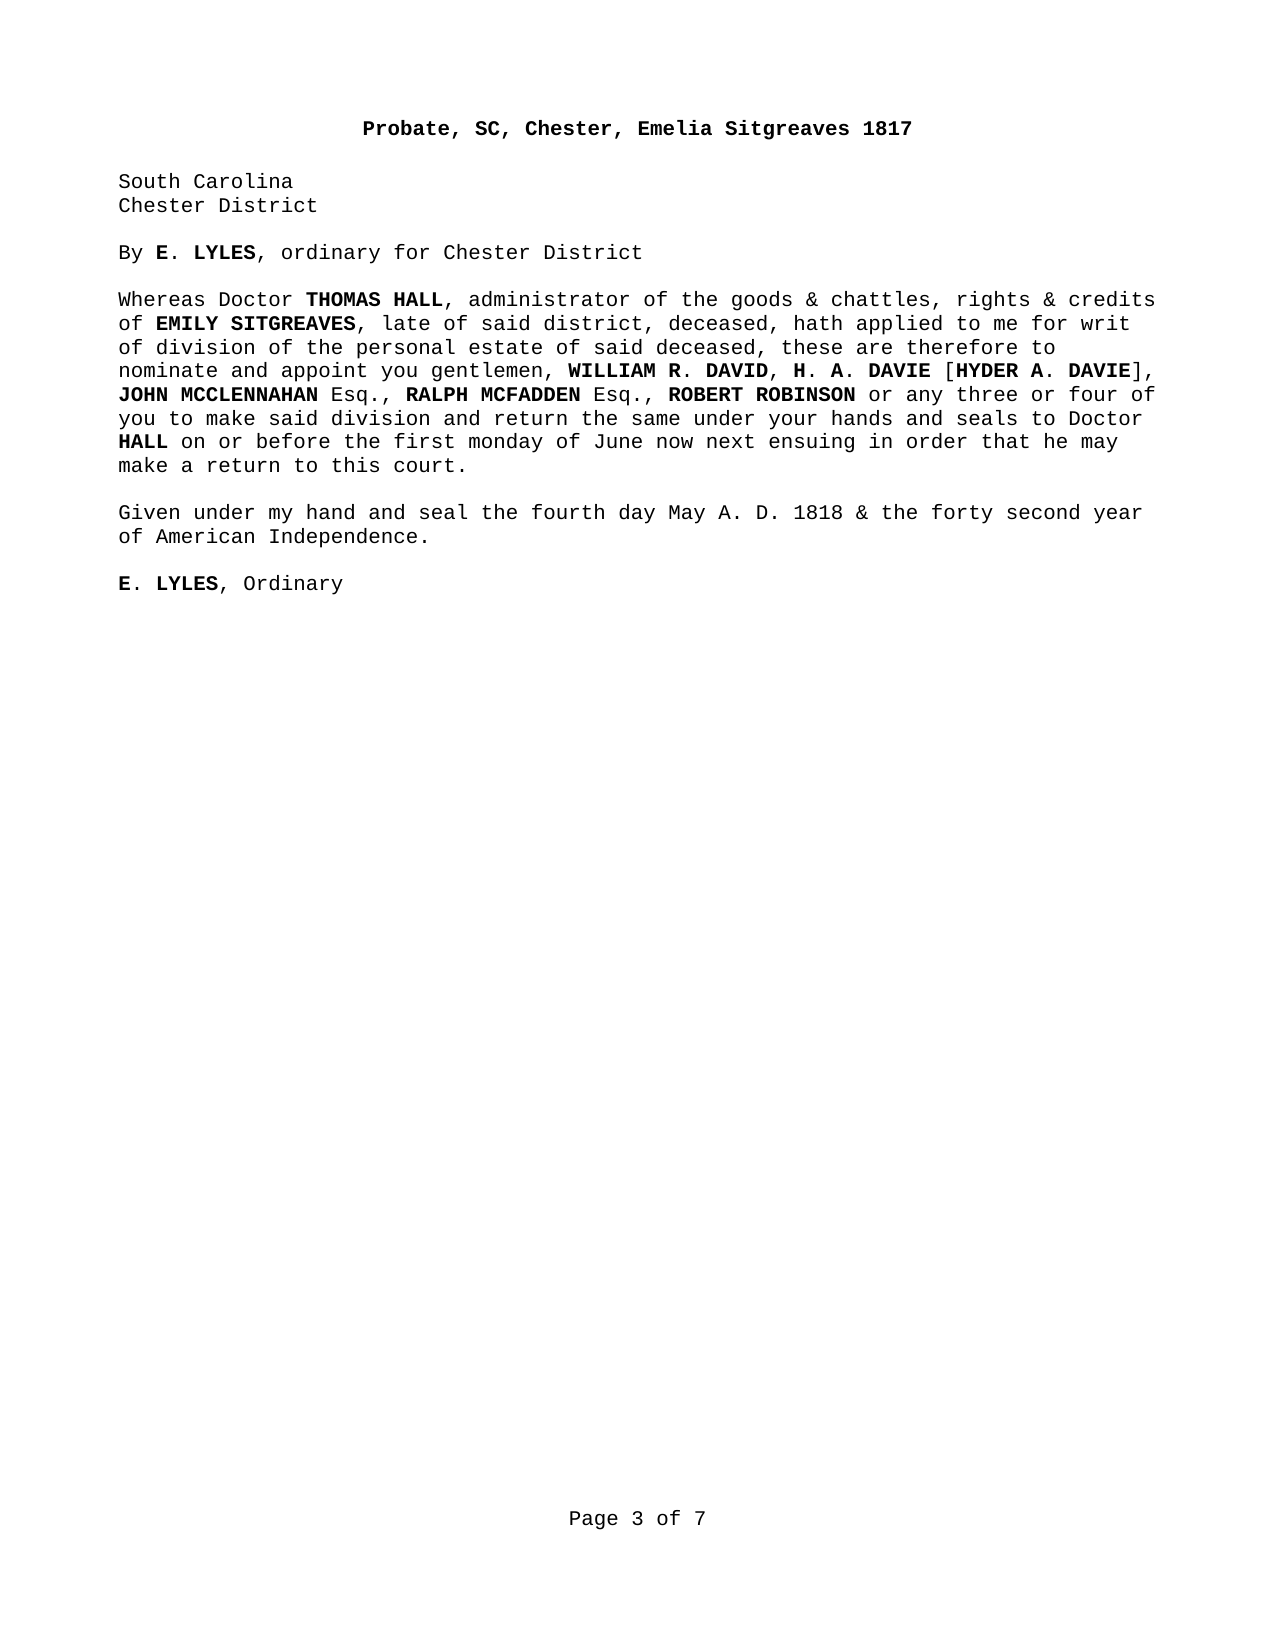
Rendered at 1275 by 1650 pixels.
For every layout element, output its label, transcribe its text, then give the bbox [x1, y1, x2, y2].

text Given under my hand and seal the fourth day May A. D. 1818 & the forty second year of American Independence. [118, 502, 1157, 549]
text By E. Lyles, ordinary for Chester District [118, 242, 1157, 266]
text South Carolina [118, 171, 1157, 195]
text E. Lyles, Ordinary [118, 573, 1157, 597]
text Chester District [118, 195, 1157, 218]
text Whereas Doctor Thomas Hall, administrator of the goods & chattles, rights & credits of Emily Sitgreaves, late of said district, deceased, hath applied to me for writ of division of the personal estate of said deceased, these are therefore to nominate and appoint you gentlemen, William R. David, H. A. Davie [Hyder A. Davie], John McClennahan Esq., Ralph McFadden Esq., Robert Robinson or any three or four of you to make said division and return the same under your hands and seals to Doctor Hall on or before the first monday of June now next ensuing in order that he may make a return to this court. [118, 289, 1157, 479]
